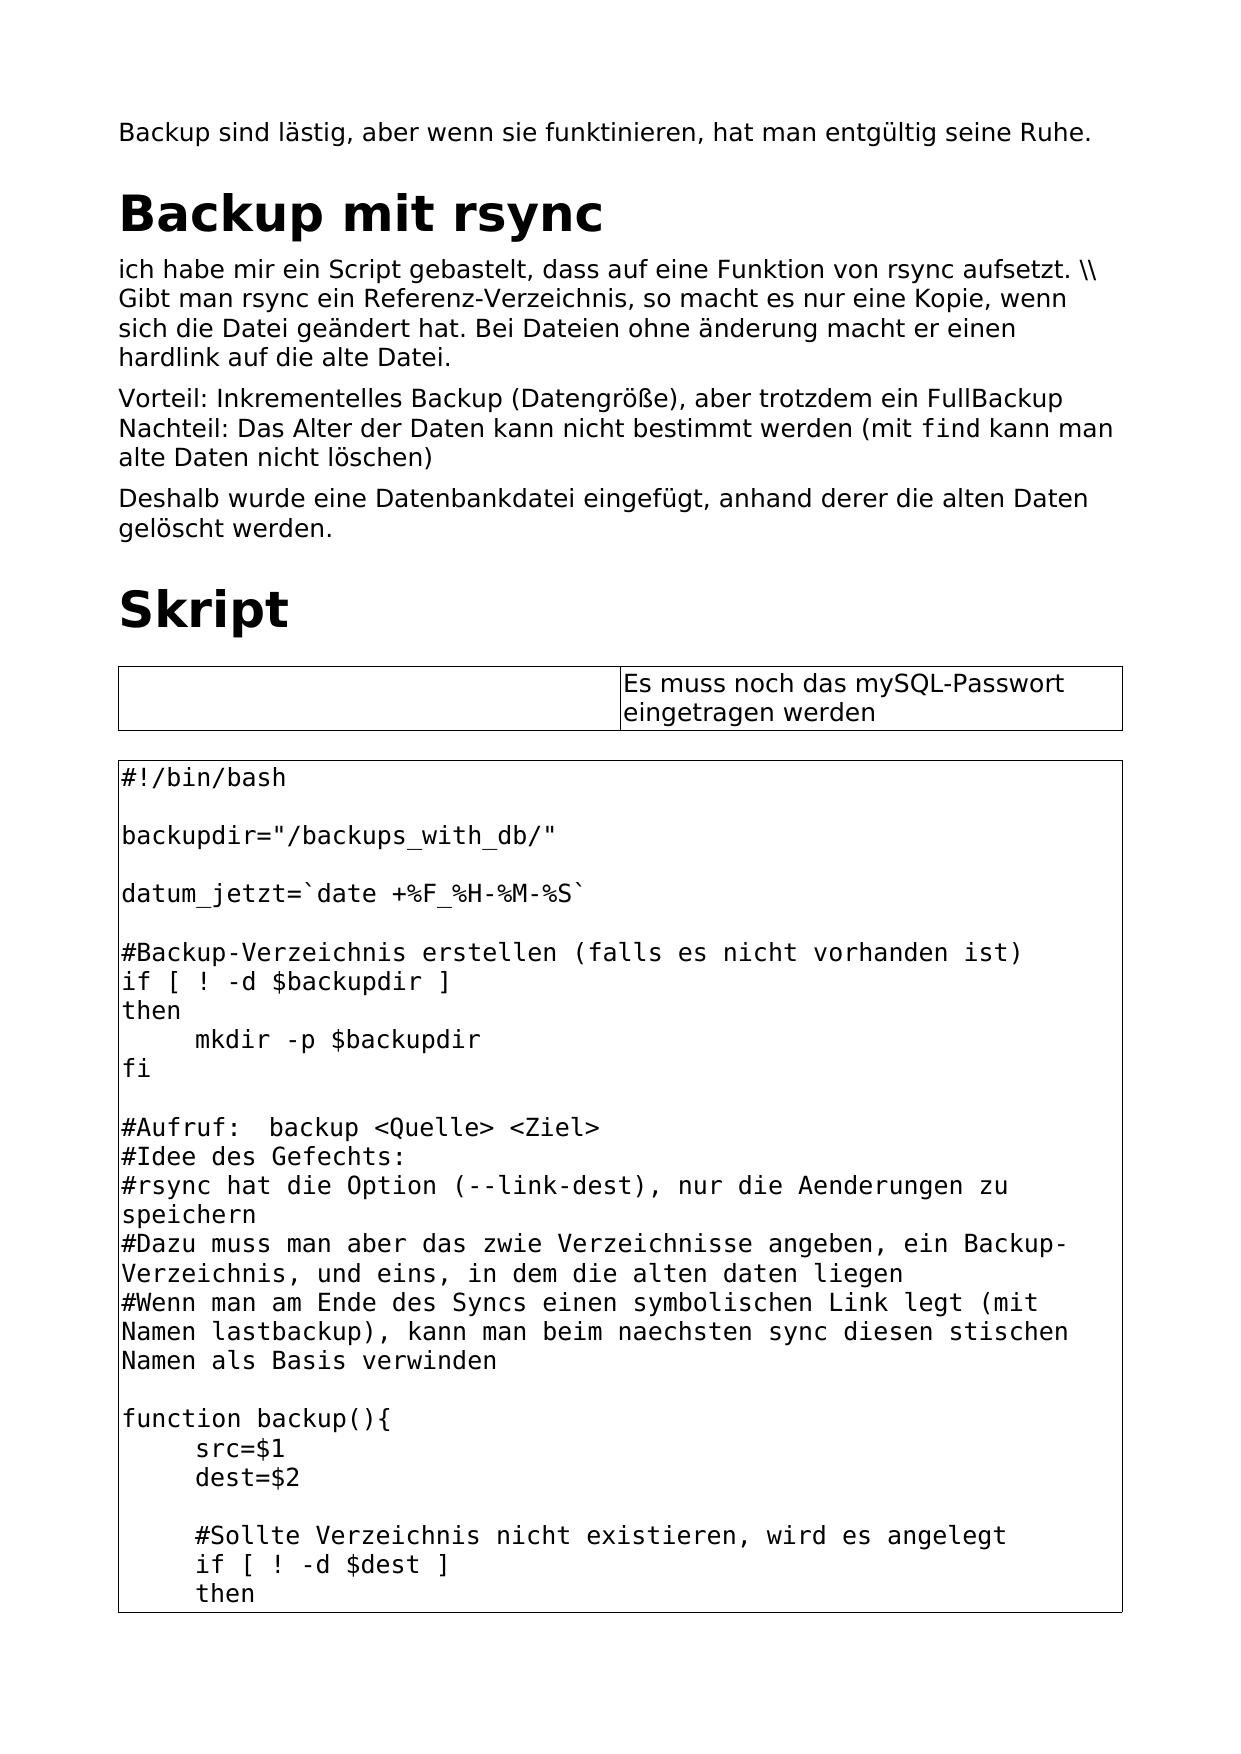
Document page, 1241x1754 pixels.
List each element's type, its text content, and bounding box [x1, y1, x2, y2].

subtitle Skript [118, 581, 1122, 639]
table_header #!/bin/bash backupdir="/backups_with_db/" datum_jetzt=`date +%F_%H-%M-%S` #Backup-Verzeichnis erstellen (falls es nicht vorhanden ist) if [ ! -d $backupdir ] then mkdir -p $backupdir fi #Aufruf: backup <Quelle> <Ziel> #Idee des Gefechts: #rsync hat die Option (--link-dest), nur die Aenderungen zu speichern #Dazu muss man aber das zwie Verzeichnisse angeben, ein Backup-Verzeichnis, und eins, in dem die alten daten liegen #Wenn man am Ende des Syncs einen symbolischen Link legt (mit Namen lastbackup), kann man beim naechsten sync diesen stischen Namen als Basis verwinden function backup(){ src=$1 dest=$2 #Sollte Verzeichnis nicht existieren, wird es angelegt if [ ! -d $dest ] then [119, 761, 1122, 1612]
table_header [119, 667, 620, 730]
text Backup sind lästig, aber wenn sie funktinieren, hat man entgültig seine Ruhe. [118, 118, 1122, 147]
text Deshalb wurde eine Datenbankdatei eingefügt, anhand derer die alten Daten gelöscht werden. [118, 485, 1122, 543]
text ich habe mir ein Script gebastelt, dass auf eine Funktion von rsync aufsetzt. \\Gibt man rsync ein Referenz-Verzeichnis, so macht es nur eine Kopie, wenn sich die Datei geändert hat. Bei Dateien ohne änderung macht er einen hardlink auf die alte Datei. [118, 256, 1122, 372]
subtitle Backup mit rsync [118, 185, 1122, 243]
text Vorteil: Inkrementelles Backup (Datengröße), aber trotzdem ein FullBackup Nachteil: Das Alter der Daten kann nicht bestimmt werden (mit find kann man alte Daten nicht löschen) [118, 385, 1122, 472]
table_header Es muss noch das mySQL-Passwort eingetragen werden [621, 667, 1122, 730]
